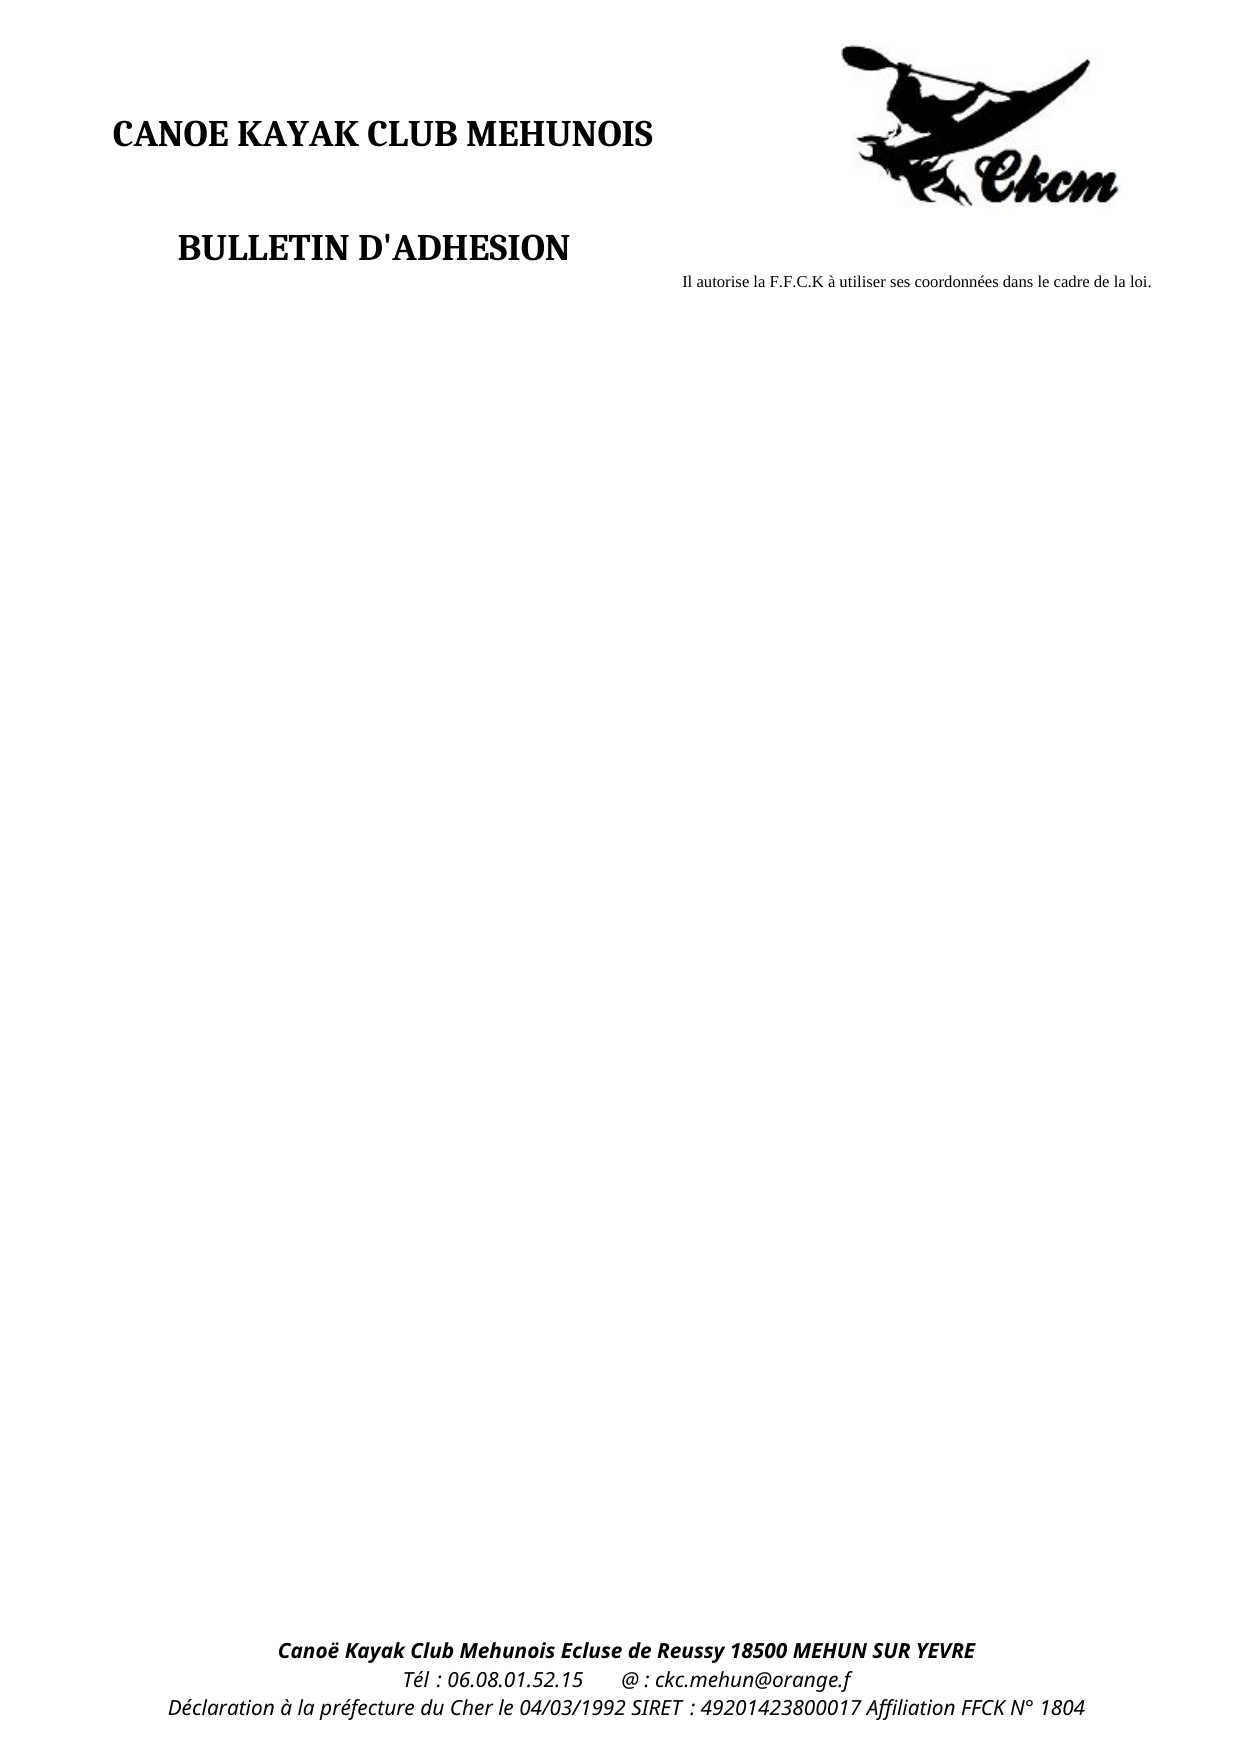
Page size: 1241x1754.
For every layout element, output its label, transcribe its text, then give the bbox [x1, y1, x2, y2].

picture [841, 44, 1123, 215]
text Il autorise la F.F.C.K à utiliser ses coordonnées dans le cadre de la loi. [103, 272, 1152, 291]
